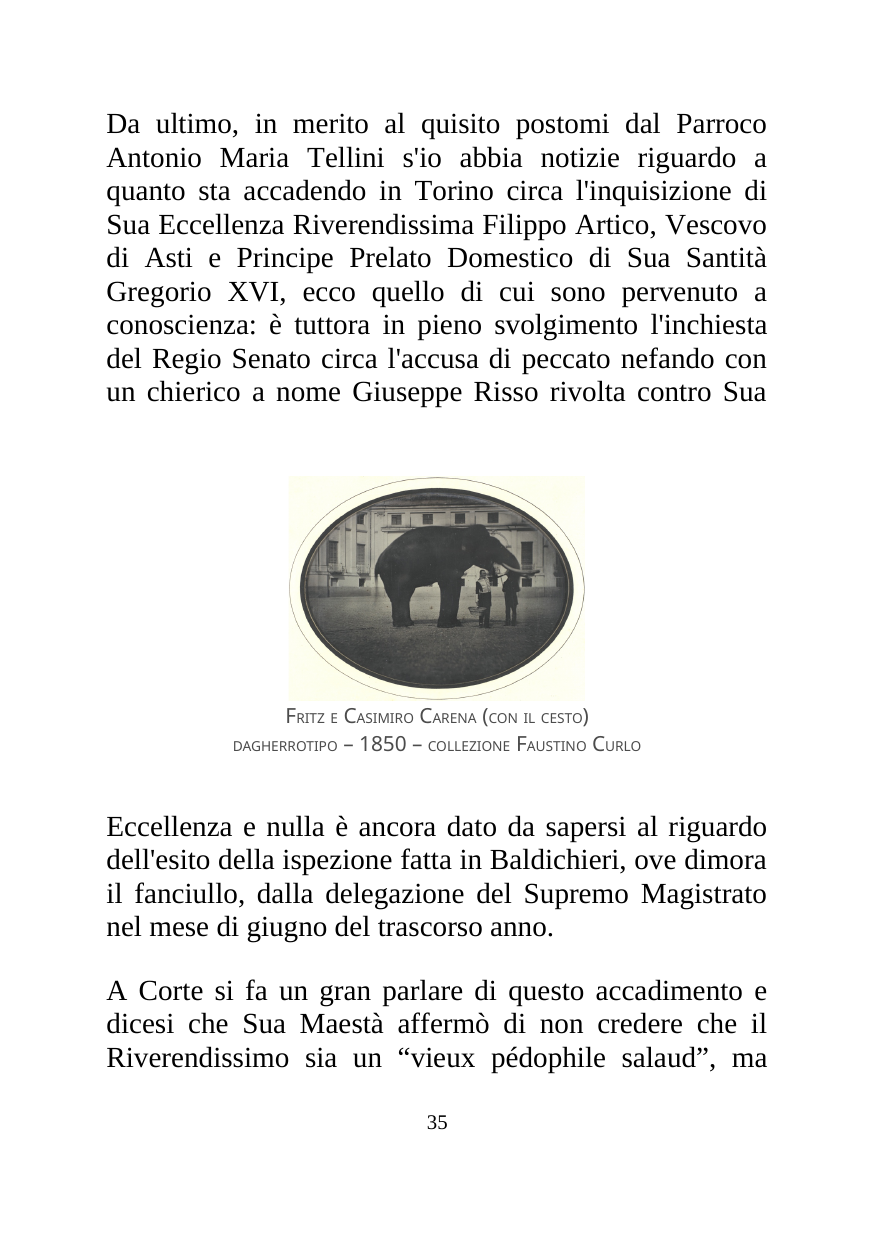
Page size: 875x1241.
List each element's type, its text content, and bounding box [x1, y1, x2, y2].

text A Corte si fa un gran parlare di questo accadimento e dicesi che Sua Maestà affermò di non credere che il Riverendissimo sia un “vieux pédophile salaud”, ma [106, 973, 768, 1073]
text Eccellenza e nulla è ancora dato da sapersi al riguardo dell'esito della ispezione fatta in Baldichieri, ove dimora il fanciullo, dalla delegazione del Supremo Magistrato nel mese di giugno del trascorso anno. [106, 797, 768, 943]
text Da ultimo, in merito al quisito postomi dal Parroco Antonio Maria Tellini s'io abbia notizie riguardo a quanto sta accadendo in Torino circa l'inquisizione di Sua Eccellenza Riverendissima Filippo Artico, Vescovo di Asti e Principe Prelato Domestico di Sua Santità Gregorio XVI, ecco quello di cui sono pervenuto a conoscienza: è tuttora in pieno svolgimento l'inchiesta del Regio Senato circa l'accusa di peccato nefando con un chierico a nome Giuseppe Risso rivolta contro Sua [106, 106, 768, 443]
text dagherrotipo – 1850 – collezione Faustino Curlo [105, 472, 769, 500]
text Fritz e Casimiro Carena (con il cesto) [105, 443, 769, 472]
picture [288, 476, 585, 701]
